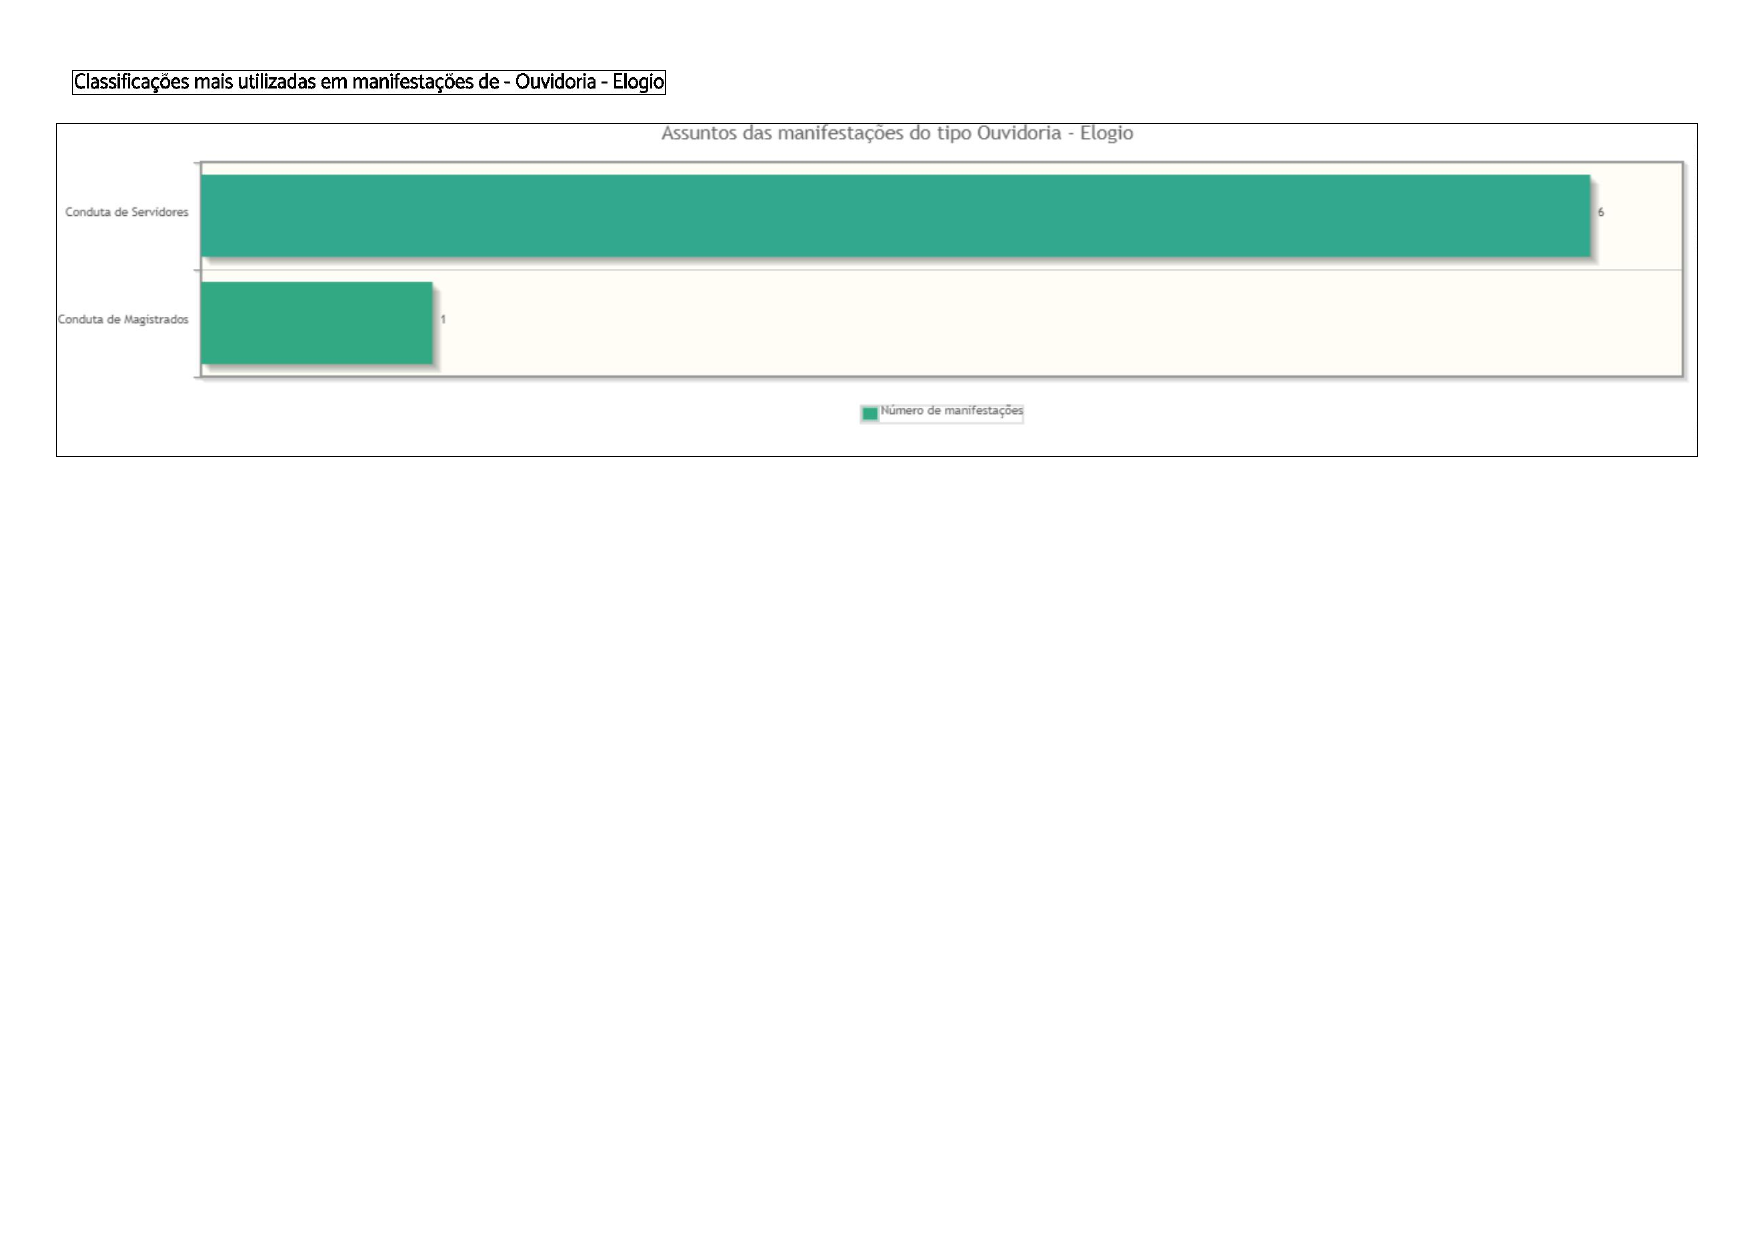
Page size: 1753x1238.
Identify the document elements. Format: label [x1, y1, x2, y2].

picture [57, 124, 1697, 456]
picture [73, 71, 665, 94]
